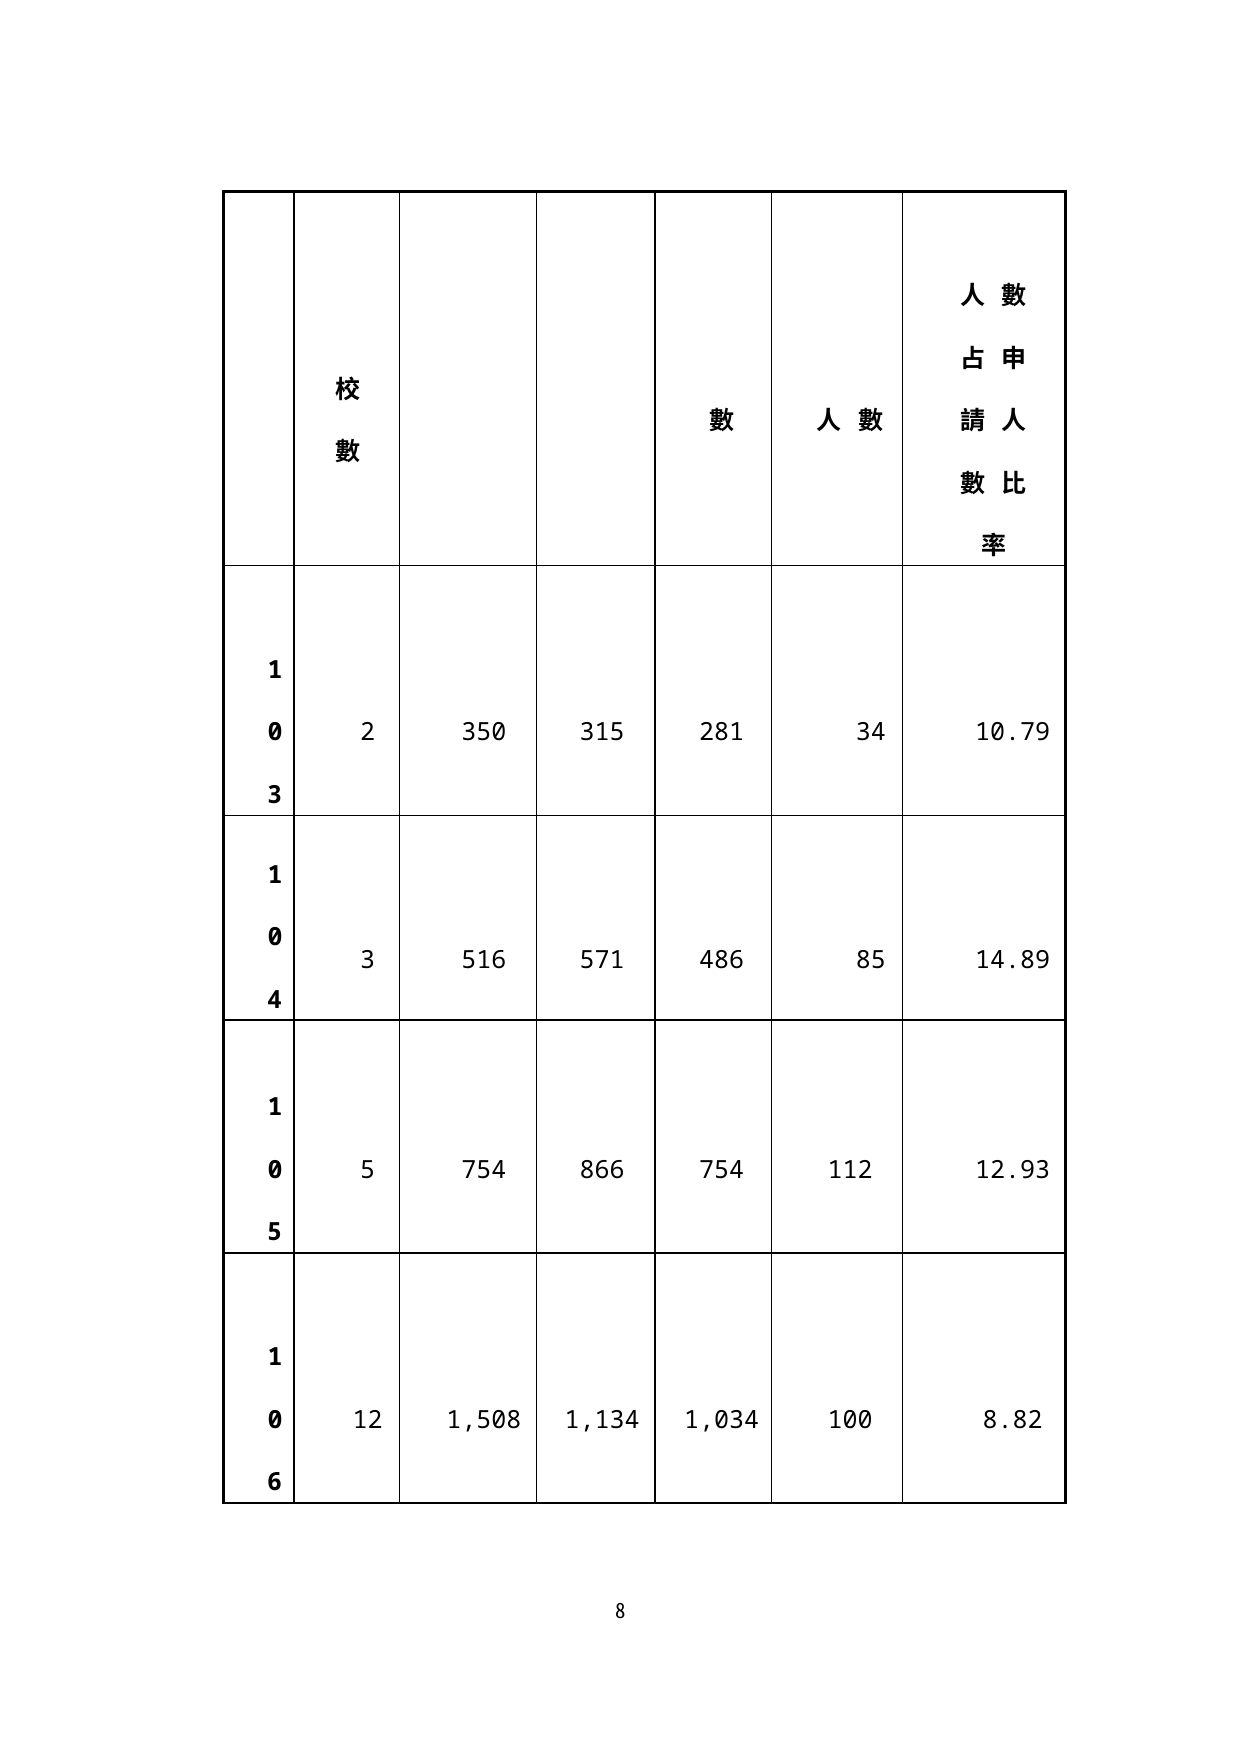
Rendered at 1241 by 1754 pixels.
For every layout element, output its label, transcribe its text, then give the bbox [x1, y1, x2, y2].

table_cell 14.89 [903, 816, 1064, 1019]
table_header 人數 [772, 193, 902, 564]
table_cell 5 [295, 1021, 399, 1252]
table_cell 2 [295, 566, 399, 814]
table_cell 105 [225, 1021, 293, 1252]
table_cell 516 [400, 816, 536, 1019]
table_cell 486 [656, 816, 771, 1019]
table_header [400, 193, 536, 564]
table_cell 571 [537, 816, 654, 1019]
table_header [537, 193, 654, 564]
table_cell 85 [772, 816, 902, 1019]
table_cell 754 [656, 1021, 771, 1252]
table_cell 1,508 [400, 1254, 536, 1502]
table_cell 34 [772, 566, 902, 814]
table_cell 3 [295, 816, 399, 1019]
table_cell 1,134 [537, 1254, 654, 1502]
table_cell 12 [295, 1254, 399, 1502]
table_header 數 [656, 193, 771, 564]
table_cell 350 [400, 566, 536, 814]
table_cell 754 [400, 1021, 536, 1252]
table_cell 100 [772, 1254, 902, 1502]
table_cell 1,034 [656, 1254, 771, 1502]
table_cell 10.79 [903, 566, 1064, 814]
table_cell 281 [656, 566, 771, 814]
table_cell 103 [225, 566, 293, 814]
table_cell 112 [772, 1021, 902, 1252]
table_header 年度 [225, 193, 293, 564]
table_cell 12.93 [903, 1021, 1064, 1252]
table_cell 8.82 [903, 1254, 1064, 1502]
table_cell 104 [225, 816, 293, 1019]
table_cell 315 [537, 566, 654, 814]
table_header 人數占申請人數比率 [903, 193, 1064, 564]
table_cell 106 [225, 1254, 293, 1502]
table_cell 866 [537, 1021, 654, 1252]
table_header 承辦學校數 [295, 193, 399, 564]
